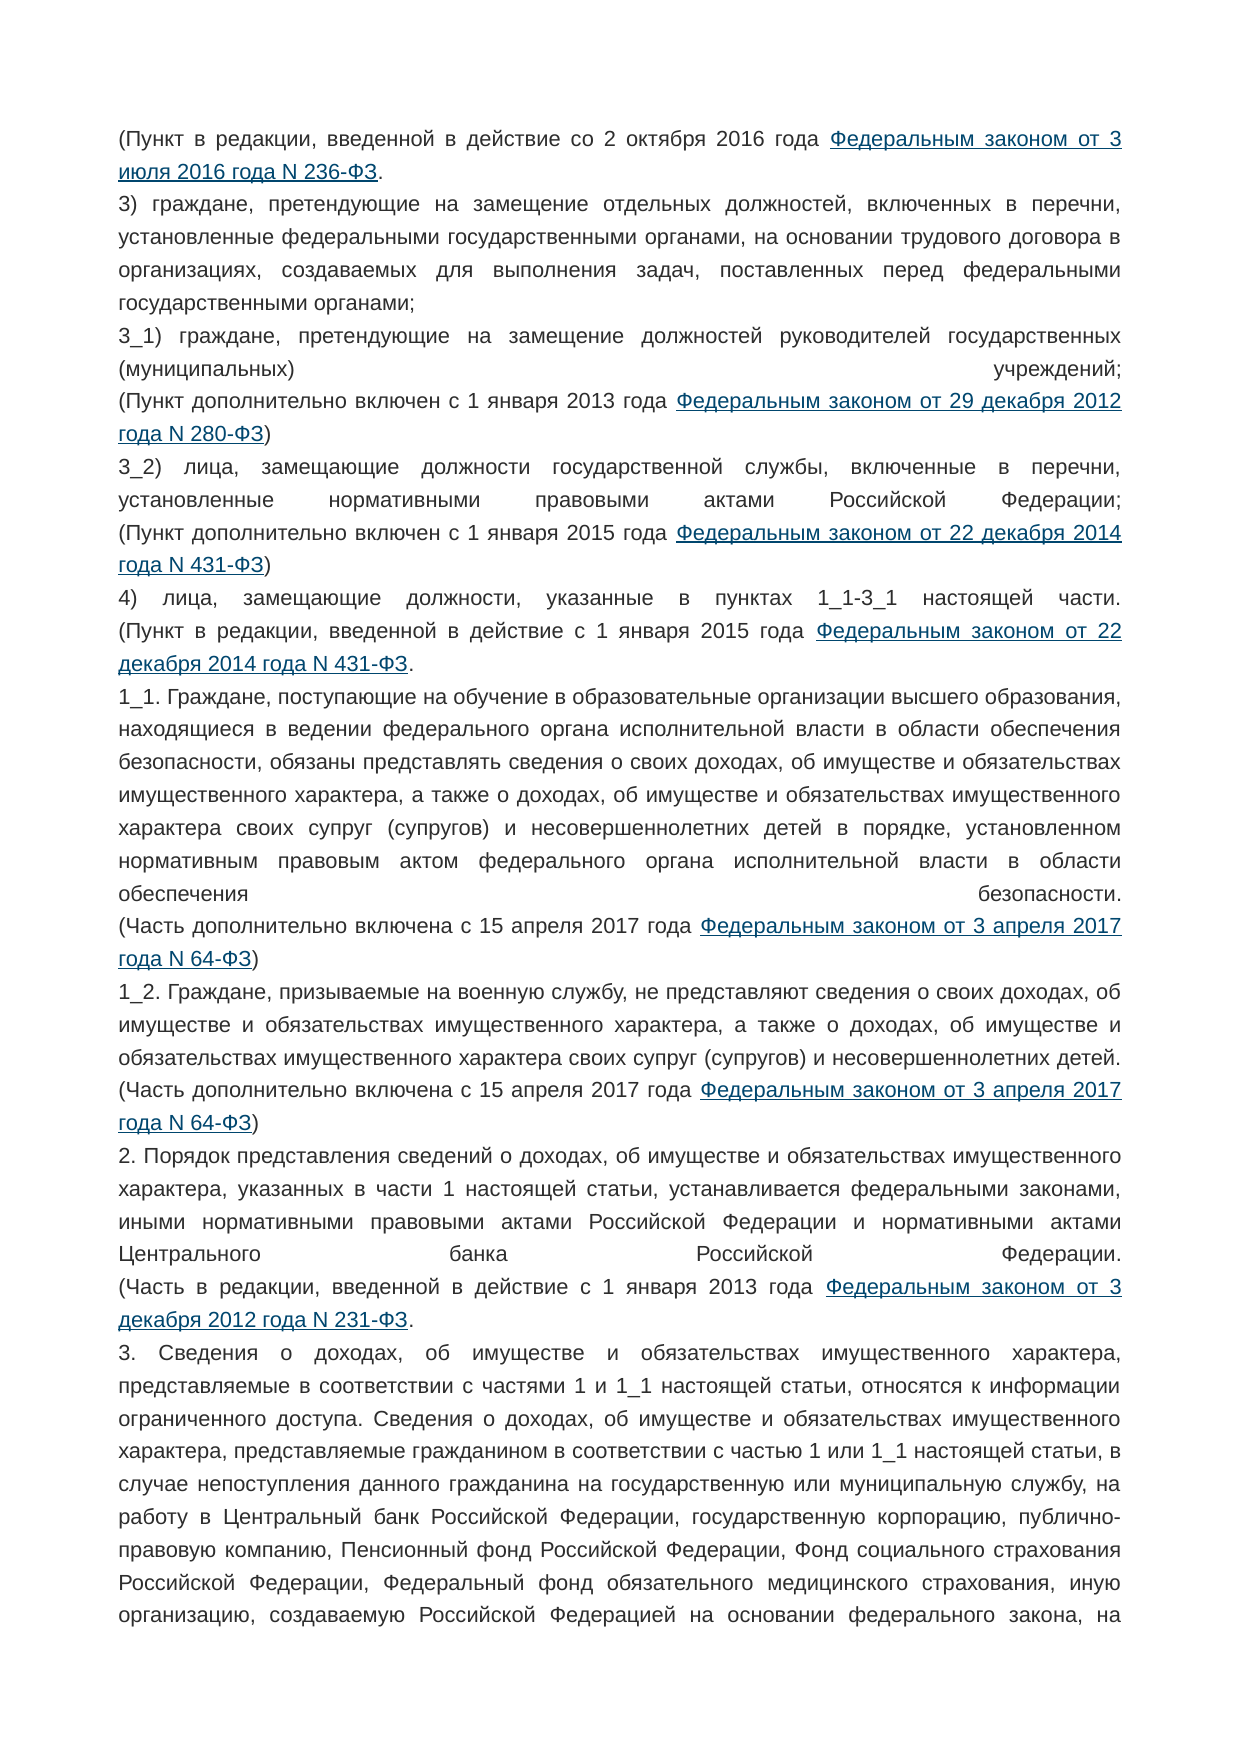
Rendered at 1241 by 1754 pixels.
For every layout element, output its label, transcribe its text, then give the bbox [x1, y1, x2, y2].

text 3. Сведения о доходах, об имуществе и обязательствах имущественного характера, представляемые в соответствии с частями 1 и 1_1 настоящей статьи, относятся к информации ограниченного доступа. Сведения о доходах, об имуществе и обязательствах имущественного характера, представляемые гражданином в соответствии с частью 1 или 1_1 настоящей статьи, в случае непоступления данного гражданина на государственную или муниципальную службу, на работу в Центральный банк Российской Федерации, государственную корпорацию, публично-правовую компанию, Пенсионный фонд Российской Федерации, Фонд социального страхования Российской Федерации, Федеральный фонд обязательного медицинского страхования, иную организацию, создаваемую Российской Федерацией на основании федерального закона, на [118, 1332, 1122, 1627]
text 4) лица, замещающие должности, указанные в пунктах 1_1-3_1 настоящей части. (Пункт в редакции, введенной в действие с 1 января 2015 года Федеральным законом от 22 декабря 2014 года N 431-ФЗ. [118, 577, 1122, 676]
text 1_1. Граждане, поступающие на обучение в образовательные организации высшего образования, находящиеся в ведении федерального органа исполнительной власти в области обеспечения безопасности, обязаны представлять сведения о своих доходах, об имуществе и обязательствах имущественного характера, а также о доходах, об имуществе и обязательствах имущественного характера своих супруг (супругов) и несовершеннолетних детей в порядке, установленном нормативным правовым актом федерального органа исполнительной власти в области обеспечения безопасности. (Часть дополнительно включена с 15 апреля 2017 года Федеральным законом от 3 апреля 2017 года N 64-ФЗ) [118, 676, 1122, 971]
text 3) граждане, претендующие на замещение отдельных должностей, включенных в перечни, установленные федеральными государственными органами, на основании трудового договора в организациях, создаваемых для выполнения задач, поставленных перед федеральными государственными органами; [118, 184, 1122, 315]
text 3_2) лица, замещающие должности государственной службы, включенные в перечни, установленные нормативными правовыми актами Российской Федерации; (Пункт дополнительно включен с 1 января 2015 года Федеральным законом от 22 декабря 2014 года N 431-ФЗ) [118, 446, 1122, 577]
text (Пункт в редакции, введенной в действие со 2 октября 2016 года Федеральным законом от 3 июля 2016 года N 236-ФЗ. [118, 118, 1122, 184]
text 1_2. Граждане, призываемые на военную службу, не представляют сведения о своих доходах, об имуществе и обязательствах имущественного характера, а также о доходах, об имуществе и обязательствах имущественного характера своих супруг (супругов) и несовершеннолетних детей. (Часть дополнительно включена с 15 апреля 2017 года Федеральным законом от 3 апреля 2017 года N 64-ФЗ) [118, 971, 1122, 1135]
text 2. Порядок представления сведений о доходах, об имуществе и обязательствах имущественного характера, указанных в части 1 настоящей статьи, устанавливается федеральными законами, иными нормативными правовыми актами Российской Федерации и нормативными актами Центрального банка Российской Федерации. (Часть в редакции, введенной в действие с 1 января 2013 года Федеральным законом от 3 декабря 2012 года N 231-ФЗ. [118, 1135, 1122, 1332]
text 3_1) граждане, претендующие на замещение должностей руководителей государственных (муниципальных) учреждений; (Пункт дополнительно включен с 1 января 2013 года Федеральным законом от 29 декабря 2012 года N 280-ФЗ) [118, 315, 1122, 446]
